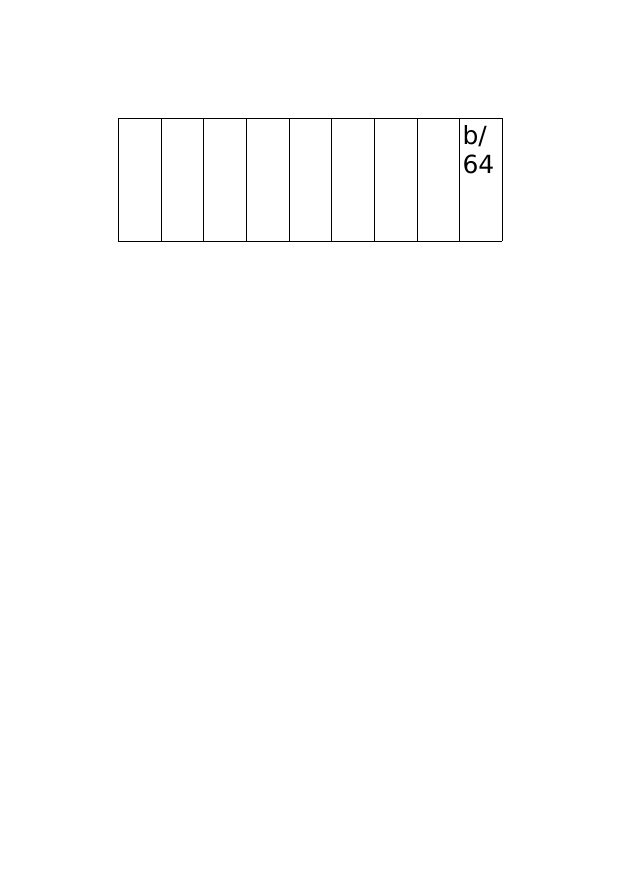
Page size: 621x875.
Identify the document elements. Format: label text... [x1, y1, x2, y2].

table_cell [247, 119, 289, 241]
table_cell [332, 119, 374, 241]
table_cell [204, 119, 246, 241]
table_cell [162, 119, 203, 241]
table_cell [290, 119, 331, 241]
table_cell [119, 119, 161, 241]
table_cell b/64 [460, 119, 502, 241]
table_cell [418, 119, 459, 241]
table_cell [375, 119, 417, 241]
